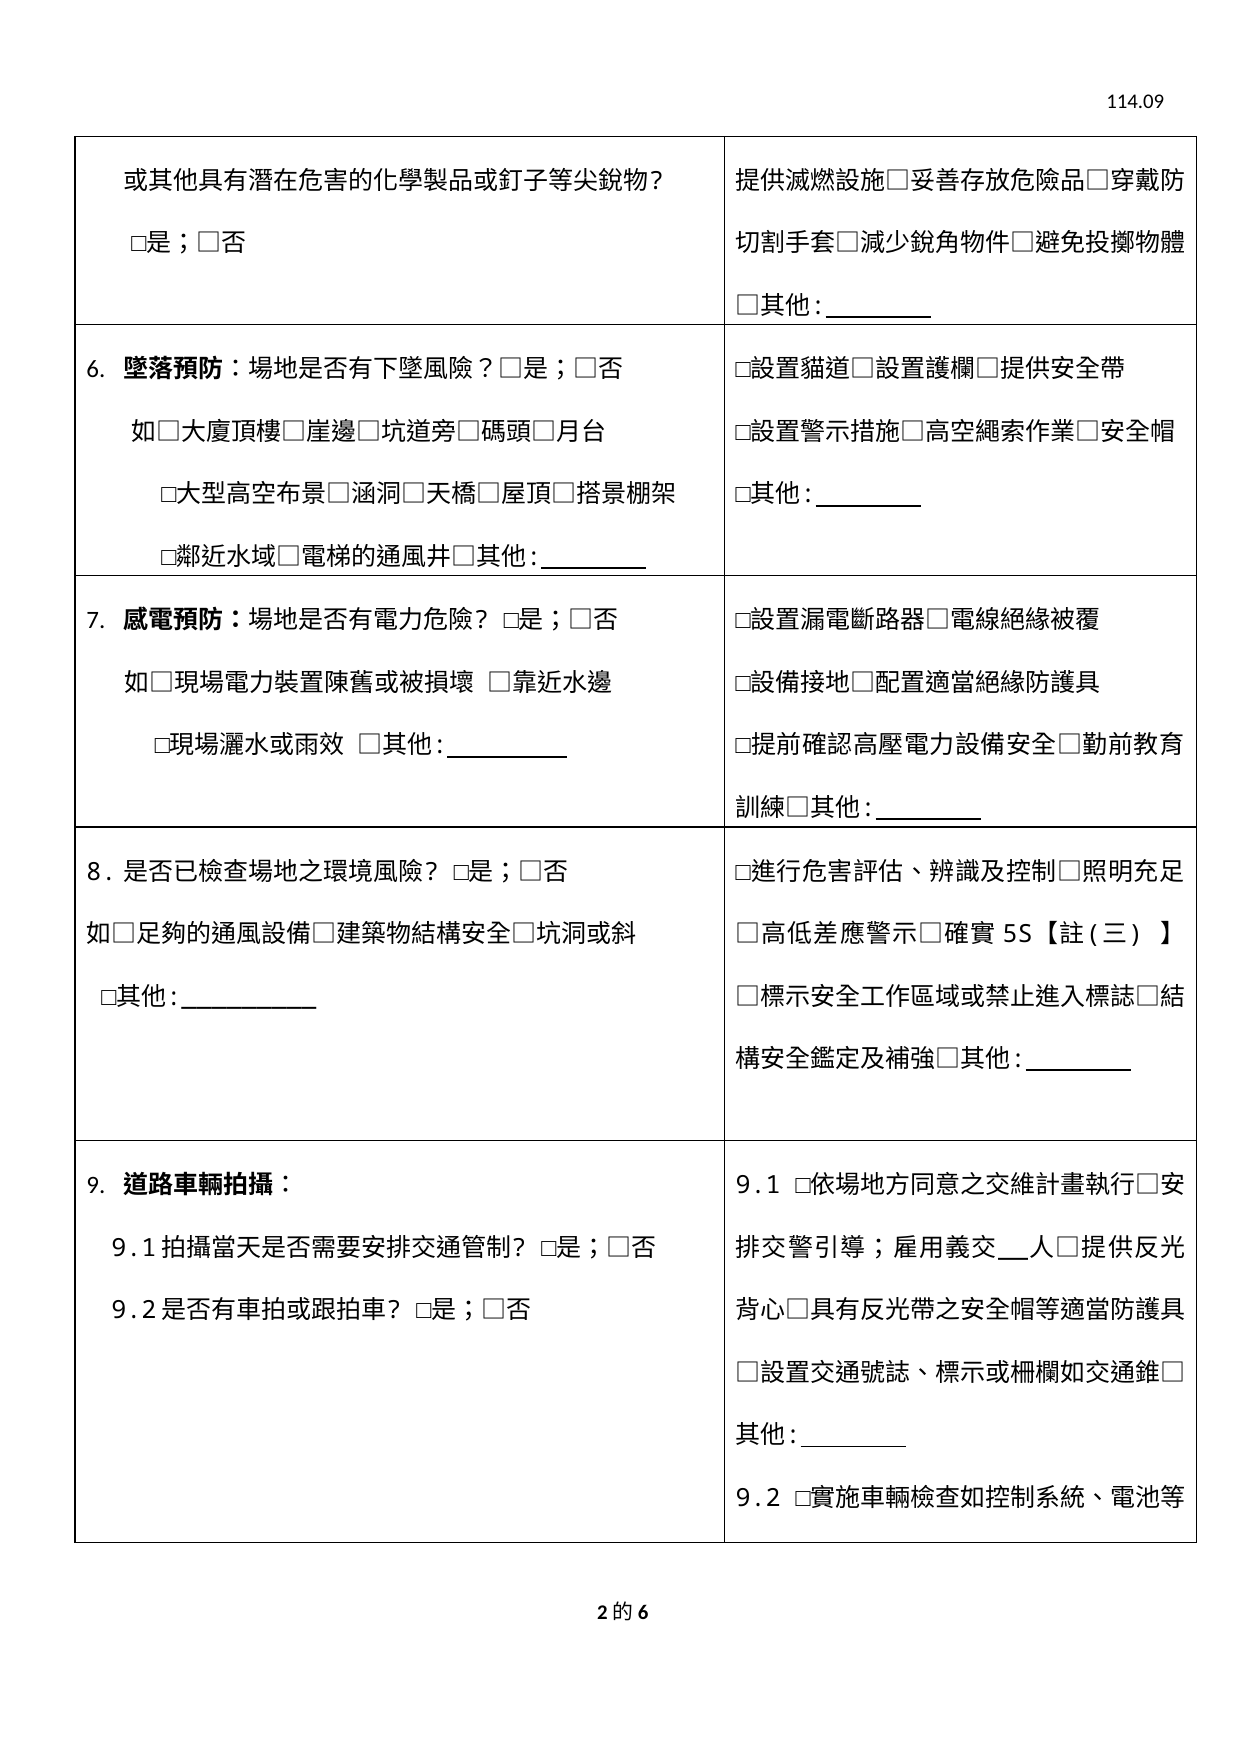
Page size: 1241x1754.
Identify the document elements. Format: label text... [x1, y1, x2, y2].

table_cell □設置漏電斷路器□電線絕緣被覆 □設備接地□配置適當絕緣防護具 □提前確認高壓電力設備安全□勤前教育訓練□其他: [725, 576, 1196, 826]
table_cell 道路車輛拍攝： 9.1拍攝當天是否需要安排交通管制? □是；□否 9.2是否有車拍或跟拍車? □是；□否 [76, 1141, 724, 1542]
table_cell □進行危害評估、辨識及控制□照明充足□高低差應警示□確實5S【註(三) 】 □標示安全工作區域或禁止進入標誌□結構安全鑑定及補強□其他: [725, 828, 1196, 1140]
table_cell 是否已檢查場地之環境風險? □是；□否 如□足夠的通風設備□建築物結構安全□坑洞或斜 □其他:_________ [76, 828, 724, 1140]
table_cell 或其他具有潛在危害的化學製品或釘子等尖銳物? □是；□否 [76, 137, 724, 324]
table_cell 墜落預防：場地是否有下墜風險？□是；□否 如□大廈頂樓□崖邊□坑道旁□碼頭□月台 □大型高空布景□涵洞□天橋□屋頂□搭景棚架 □鄰近水域□電梯的通風井□其他: [76, 325, 724, 575]
table_cell 感電預防：場地是否有電力危險? □是；□否 如□現場電力裝置陳舊或被損壞 □靠近水邊 □現場灑水或雨效 □其他: [76, 576, 724, 826]
table_cell 提供滅燃設施□妥善存放危險品□穿戴防切割手套□減少銳角物件□避免投擲物體□其他: [725, 137, 1196, 324]
table_cell 9.1 □依場地方同意之交維計畫執行□安排交警引導；雇用義交__人□提供反光背心□具有反光帶之安全帽等適當防護具□設置交通號誌、標示或柵欄如交通錐□其他: 9.2 □實施車輛檢查如控制系統、電池等 [725, 1141, 1196, 1542]
table_cell □設置貓道□設置護欄□提供安全帶 □設置警示措施□高空繩索作業□安全帽 □其他: [725, 325, 1196, 575]
